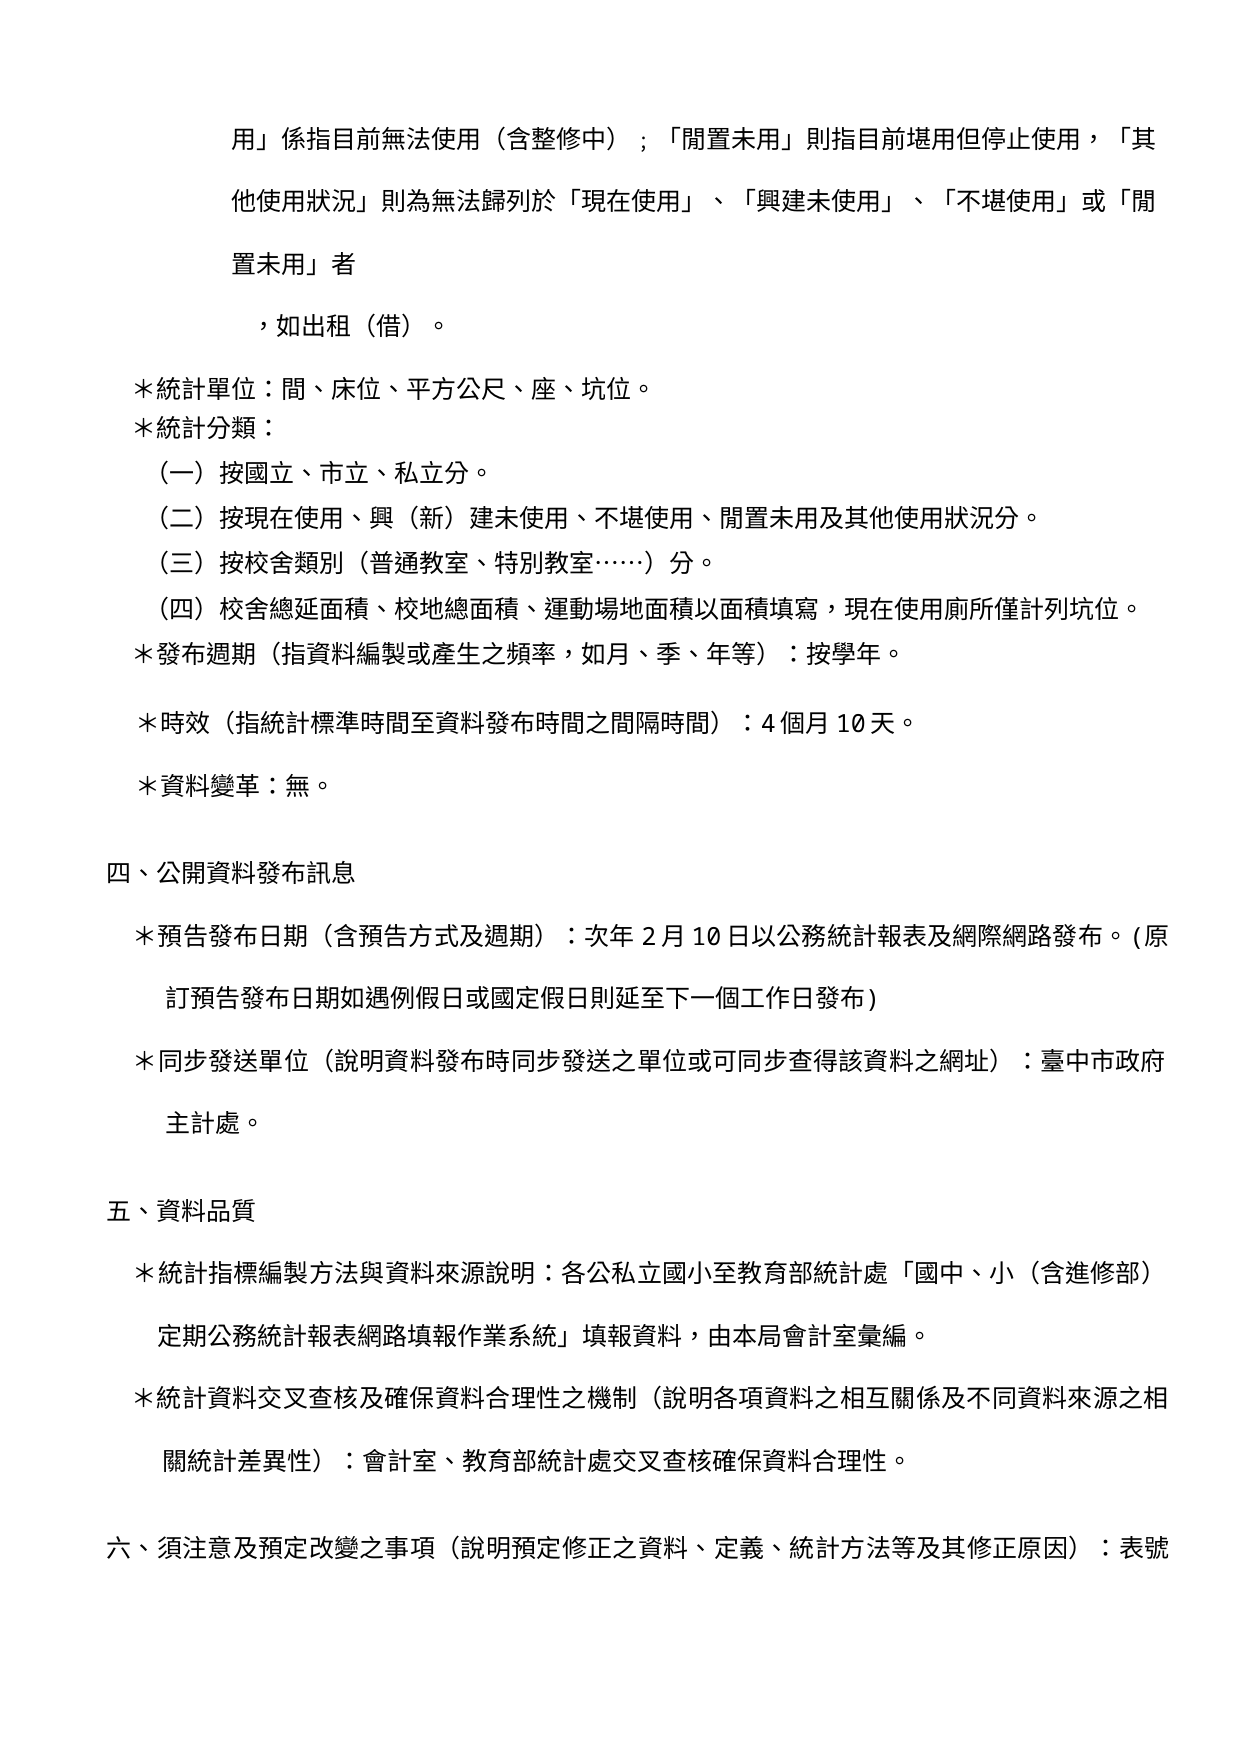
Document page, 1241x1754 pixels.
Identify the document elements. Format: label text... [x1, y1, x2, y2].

text 五、資料品質 [106, 1167, 1169, 1230]
text （一）按國立、市立、私立分。 [106, 453, 1169, 489]
text ＊時效（指統計標準時間至資料發布時間之間隔時間）：4個月10天。 [106, 680, 1169, 742]
text 用」係指目前無法使用（含整修中）﹔「閒置未用」則指目前堪用但停止使用，「其他使用狀況」則為無法歸列於「現在使用」、「興建未使用」、「不堪使用」或「閒置未用」者 [131, 96, 1169, 283]
text 六、須注意及預定改變之事項（說明預定修正之資料、定義、統計方法等及其修正原因）：表號 [106, 1505, 1169, 1567]
text （四）校舍總延面積、校地總面積、運動場地面積以面積填寫，現在使用廁所僅計列坑位。 [106, 589, 1169, 626]
text ＊統計指標編製方法與資料來源說明：各公私立國小至教育部統計處「國中、小（含進修部）定期公務統計報表網路填報作業系統」填報資料，由本局會計室彙編。 [133, 1230, 1169, 1355]
text （三）按校舍類別（普通教室、特別教室……）分。 [106, 544, 1169, 580]
text ＊預告發布日期（含預告方式及週期）：次年2月10日以公務統計報表及網際網路發布。(原訂預告發布日期如遇例假日或國定假日則延至下一個工作日發布) [133, 892, 1169, 1017]
text ＊統計分類： [106, 408, 1169, 444]
text ，如出租（借）。 [131, 283, 1169, 346]
text ＊發布週期（指資料編製或產生之頻率，如月、季、年等）：按學年。 [106, 634, 1169, 671]
text （二）按現在使用、興（新）建未使用、不堪使用、閒置未用及其他使用狀況分。 [106, 499, 1169, 535]
text ＊統計資料交叉查核及確保資料合理性之機制（說明各項資料之相互關係及不同資料來源之相關統計差異性）：會計室、教育部統計處交叉查核確保資料合理性。 [131, 1355, 1169, 1480]
text 四、公開資料發布訊息 [106, 830, 1169, 892]
text ＊統計單位：間、床位、平方公尺、座、坑位。 [106, 346, 1169, 408]
text ＊資料變革：無。 [106, 742, 1169, 805]
text ＊同步發送單位（說明資料發布時同步發送之單位或可同步查得該資料之網址）：臺中市政府主計處。 [133, 1017, 1169, 1142]
